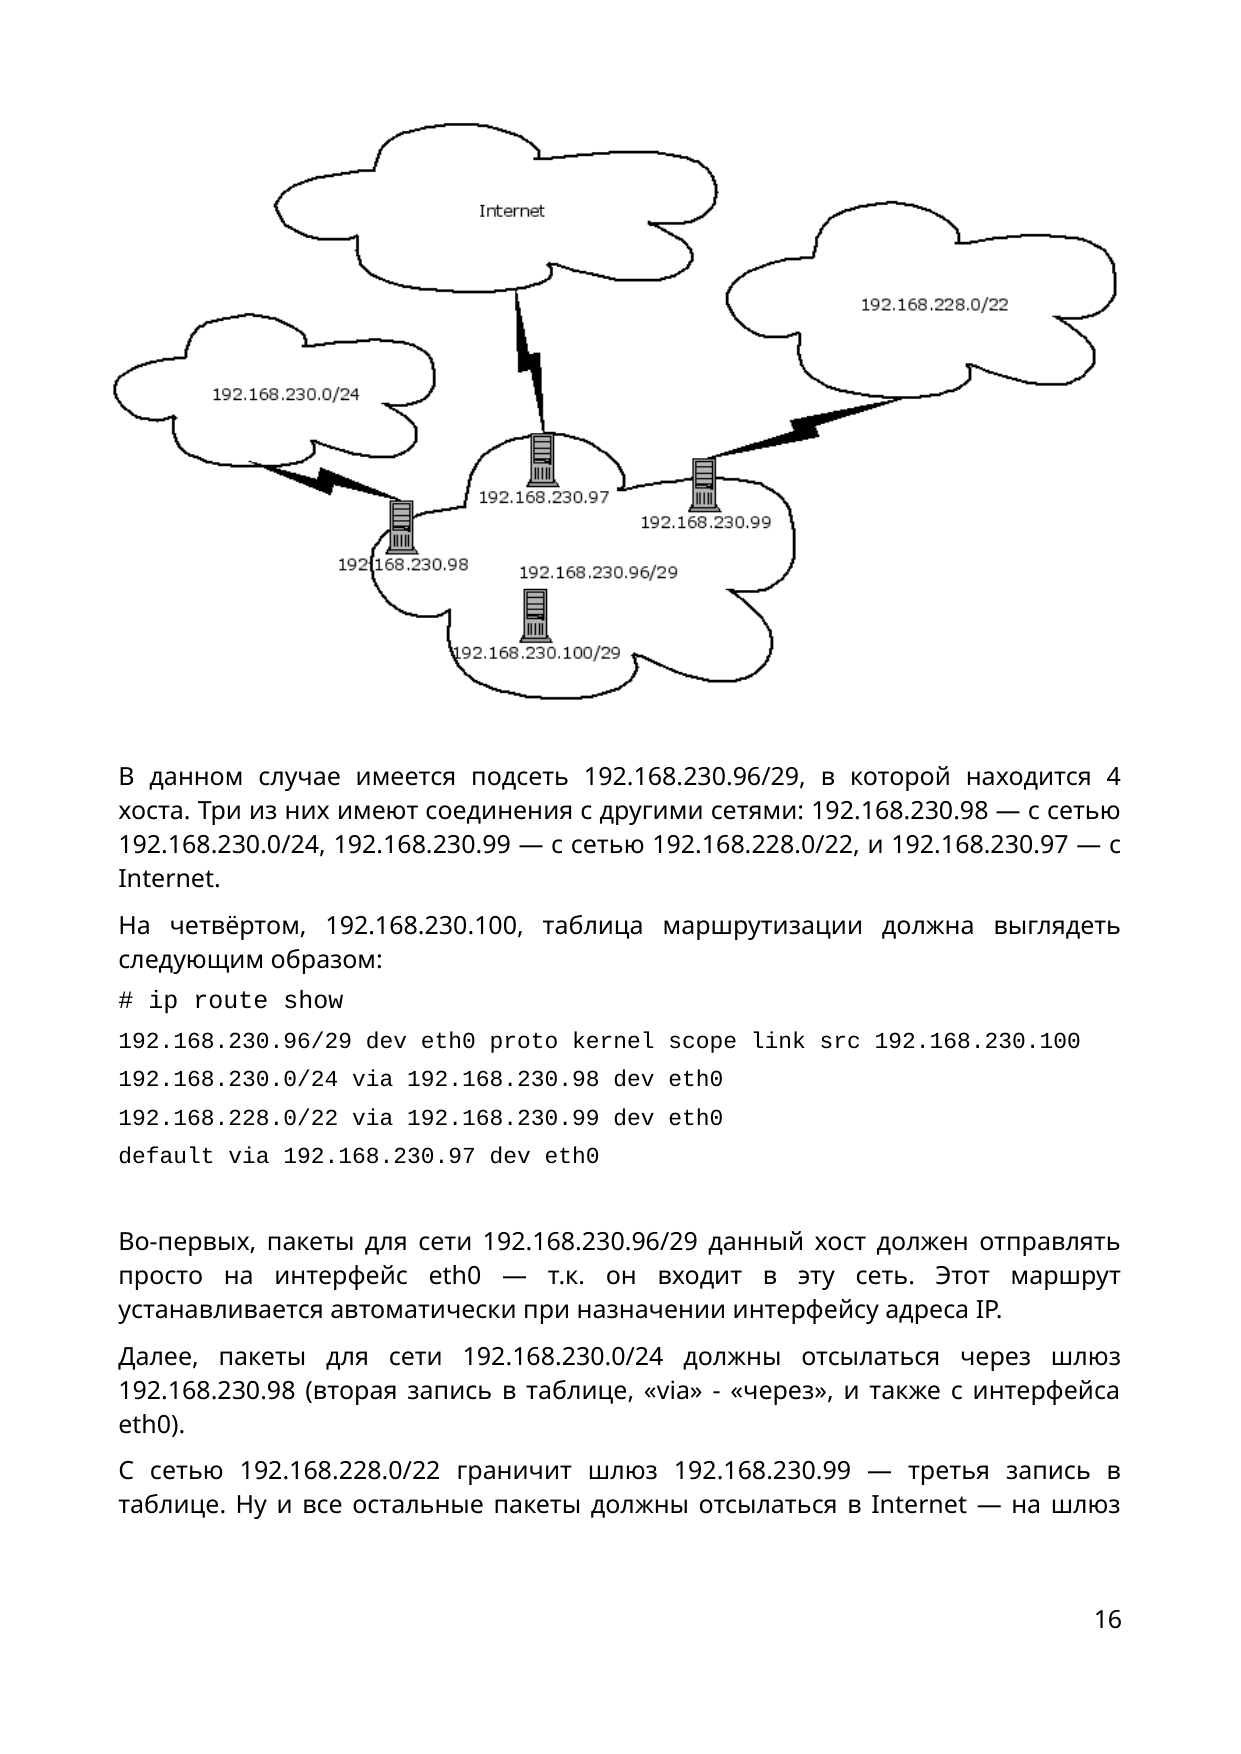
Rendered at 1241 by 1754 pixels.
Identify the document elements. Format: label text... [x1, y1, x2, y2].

picture [108, 118, 1132, 713]
text С сетью 192.168.228.0/22 граничит шлюз 192.168.230.99 — третья запись в таблице. Ну и все остальные пакеты должны отсылаться в Internet — на шлюз [118, 1453, 1122, 1521]
text 192.168.230.96/29 dev eth0 proto kernel scope link src 192.168.230.100 [118, 1029, 1122, 1055]
text 192.168.228.0/22 via 192.168.230.99 dev eth0 [118, 1106, 1122, 1132]
text # ip route show [118, 988, 1122, 1016]
text 192.168.230.0/24 via 192.168.230.98 dev eth0 [118, 1067, 1122, 1093]
text Во-первых, пакеты для сети 192.168.230.96/29 данный хост должен отправлять просто на интерфейс eth0 — т.к. он входит в эту сеть. Этот маршрут устанавливается автоматически при назначении интерфейсу адреса IP. [118, 1223, 1122, 1326]
text В данном случае имеется подсеть 192.168.230.96/29, в которой находится 4 хоста. Три из них имеют соединения с другими сетями: 192.168.230.98 — c сетью 192.168.230.0/24, 192.168.230.99 — с сетью 192.168.228.0/22, и 192.168.230.97 — с Internet. [118, 759, 1122, 895]
text На четвёртом, 192.168.230.100, таблица маршрутизации должна выглядеть следующим образом: [118, 907, 1122, 976]
text Далее, пакеты для сети 192.168.230.0/24 должны отсылаться через шлюз 192.168.230.98 (вторая запись в таблице, «via» - «через», и также с интерфейса eth0). [118, 1338, 1122, 1440]
text default via 192.168.230.97 dev eth0 [118, 1144, 1122, 1170]
